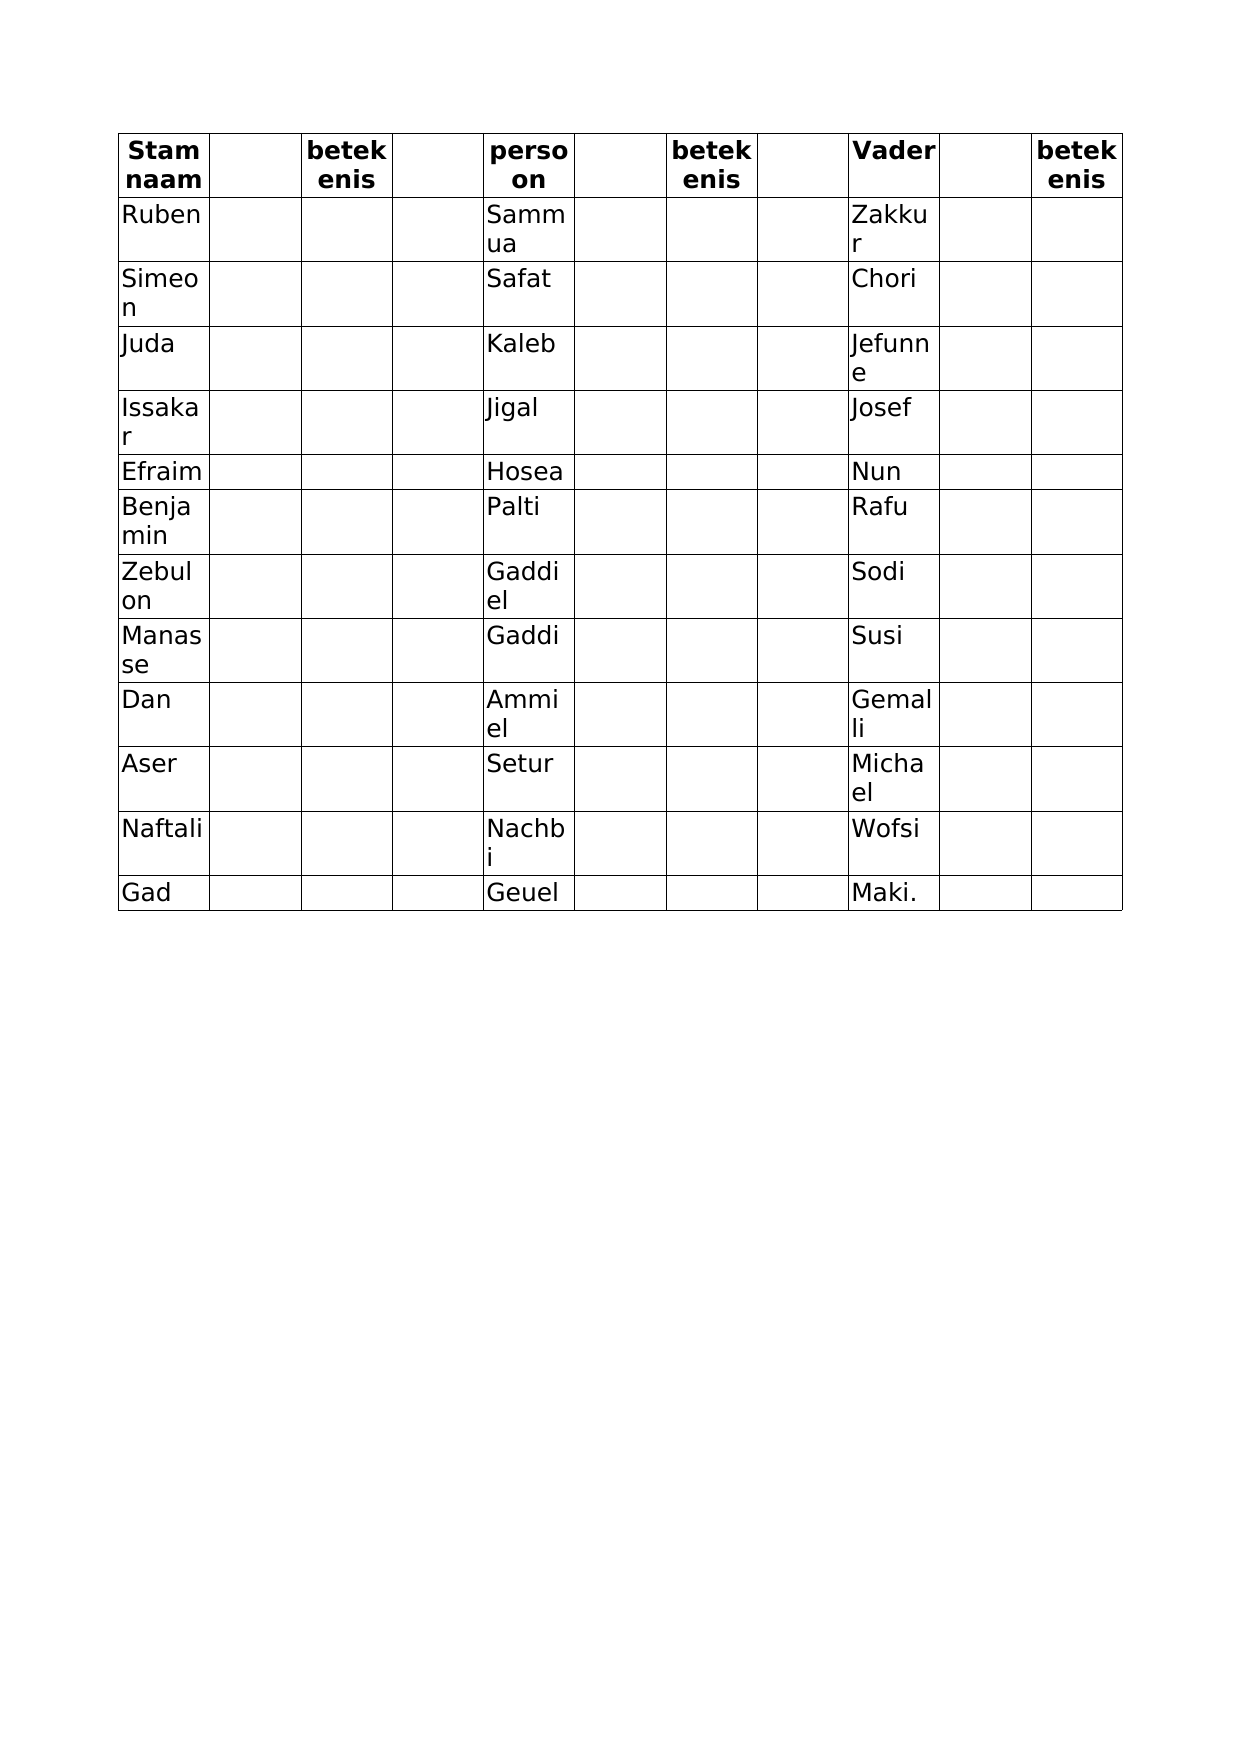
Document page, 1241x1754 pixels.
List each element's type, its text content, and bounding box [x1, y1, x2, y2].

table_cell [302, 555, 392, 618]
table_cell [940, 555, 1031, 618]
table_cell Manasse [119, 619, 209, 682]
table_cell [940, 876, 1031, 910]
table_cell Nachbi [484, 812, 574, 875]
table_cell [393, 747, 483, 811]
table_cell [575, 262, 666, 326]
table_header [210, 134, 301, 197]
table_cell [393, 683, 483, 746]
table_cell Zebulon [119, 555, 209, 618]
table_header betekenis [667, 134, 757, 197]
table_cell [302, 455, 392, 489]
table_cell Sodi [849, 555, 939, 618]
table_cell [393, 262, 483, 326]
table_cell [667, 198, 757, 261]
table_cell [302, 619, 392, 682]
table_cell [575, 198, 666, 261]
table_cell [1032, 327, 1122, 390]
table_cell [302, 391, 392, 454]
table_cell [758, 198, 848, 261]
table_cell [1032, 619, 1122, 682]
table_cell [667, 262, 757, 326]
table_cell [758, 876, 848, 910]
table_cell [302, 327, 392, 390]
table_cell [302, 747, 392, 811]
table_cell [302, 198, 392, 261]
table_cell [210, 198, 301, 261]
table_cell [1032, 198, 1122, 261]
table_cell [758, 619, 848, 682]
table_header Vader [849, 134, 939, 197]
table_cell Aser [119, 747, 209, 811]
table_cell [210, 490, 301, 554]
table_cell [210, 747, 301, 811]
table_cell Issakar [119, 391, 209, 454]
table_cell Palti [484, 490, 574, 554]
table_cell [575, 619, 666, 682]
table_cell [1032, 490, 1122, 554]
table_header [575, 134, 666, 197]
table_cell [1032, 812, 1122, 875]
table_cell [1032, 391, 1122, 454]
table_cell [210, 455, 301, 489]
table_cell [758, 262, 848, 326]
table_cell [575, 812, 666, 875]
table_cell Maki. [849, 876, 939, 910]
table_cell Rafu [849, 490, 939, 554]
table_cell Gaddiel [484, 555, 574, 618]
table_cell [210, 812, 301, 875]
table_cell [1032, 876, 1122, 910]
table_cell [940, 683, 1031, 746]
table_cell Michael [849, 747, 939, 811]
table_cell Juda [119, 327, 209, 390]
table_cell [210, 555, 301, 618]
table_cell Gemalli [849, 683, 939, 746]
table_cell [1032, 262, 1122, 326]
table_cell Gad [119, 876, 209, 910]
table_cell [940, 490, 1031, 554]
table_cell [667, 391, 757, 454]
table_cell Ammiel [484, 683, 574, 746]
table_cell Kaleb [484, 327, 574, 390]
table_cell [393, 327, 483, 390]
table_cell [302, 683, 392, 746]
table_cell [667, 555, 757, 618]
table_cell [575, 455, 666, 489]
table_cell Benjamin [119, 490, 209, 554]
table_cell [940, 619, 1031, 682]
table_cell Zakkur [849, 198, 939, 261]
table_cell [940, 391, 1031, 454]
table_cell [667, 327, 757, 390]
table_cell [758, 391, 848, 454]
table_header [393, 134, 483, 197]
table_cell [575, 490, 666, 554]
table_cell [393, 555, 483, 618]
table_cell [210, 619, 301, 682]
table_cell Dan [119, 683, 209, 746]
table_cell [302, 812, 392, 875]
table_cell [758, 455, 848, 489]
table_cell [393, 812, 483, 875]
table_cell Hosea [484, 455, 574, 489]
table_cell [393, 876, 483, 910]
table_cell [575, 747, 666, 811]
table_cell [575, 555, 666, 618]
table_header persoon [484, 134, 574, 197]
table_cell [393, 490, 483, 554]
table_cell [758, 327, 848, 390]
table_cell Josef [849, 391, 939, 454]
table_header [940, 134, 1031, 197]
table_cell [940, 262, 1031, 326]
table_cell Chori [849, 262, 939, 326]
table_cell [940, 198, 1031, 261]
table_cell [1032, 455, 1122, 489]
table_cell [667, 747, 757, 811]
table_cell Ruben [119, 198, 209, 261]
table_cell [667, 490, 757, 554]
table_cell [575, 876, 666, 910]
table_cell Geuel [484, 876, 574, 910]
table_cell Susi [849, 619, 939, 682]
table_cell [302, 262, 392, 326]
table_header betekenis [302, 134, 392, 197]
table_cell [1032, 555, 1122, 618]
table_cell [758, 747, 848, 811]
table_cell [575, 327, 666, 390]
table_header betekenis [1032, 134, 1122, 197]
table_cell [210, 327, 301, 390]
table_cell Safat [484, 262, 574, 326]
table_cell [393, 619, 483, 682]
table_cell [667, 812, 757, 875]
table_cell Sammua [484, 198, 574, 261]
table_cell Simeon [119, 262, 209, 326]
table_cell Nun [849, 455, 939, 489]
table_cell [940, 812, 1031, 875]
table_cell [667, 455, 757, 489]
table_cell Efraim [119, 455, 209, 489]
table_header Stam naam [119, 134, 209, 197]
table_cell [940, 327, 1031, 390]
table_cell Gaddi [484, 619, 574, 682]
table_cell Jigal [484, 391, 574, 454]
table_cell [302, 876, 392, 910]
table_cell [302, 490, 392, 554]
table_cell [667, 876, 757, 910]
table_header [758, 134, 848, 197]
table_cell Jefunne [849, 327, 939, 390]
table_cell [210, 683, 301, 746]
table_cell [575, 391, 666, 454]
table_cell [393, 198, 483, 261]
table_cell [210, 876, 301, 910]
table_cell [667, 619, 757, 682]
table_cell Wofsi [849, 812, 939, 875]
table_cell [758, 490, 848, 554]
table_cell [940, 455, 1031, 489]
table_cell [575, 683, 666, 746]
table_cell [667, 683, 757, 746]
table_cell [758, 683, 848, 746]
table_cell Naftali [119, 812, 209, 875]
table_cell [1032, 683, 1122, 746]
table_cell [393, 455, 483, 489]
table_cell [210, 262, 301, 326]
table_cell [210, 391, 301, 454]
table_cell [758, 812, 848, 875]
table_cell [393, 391, 483, 454]
table_cell Setur [484, 747, 574, 811]
table_cell [1032, 747, 1122, 811]
table_cell [940, 747, 1031, 811]
table_cell [758, 555, 848, 618]
